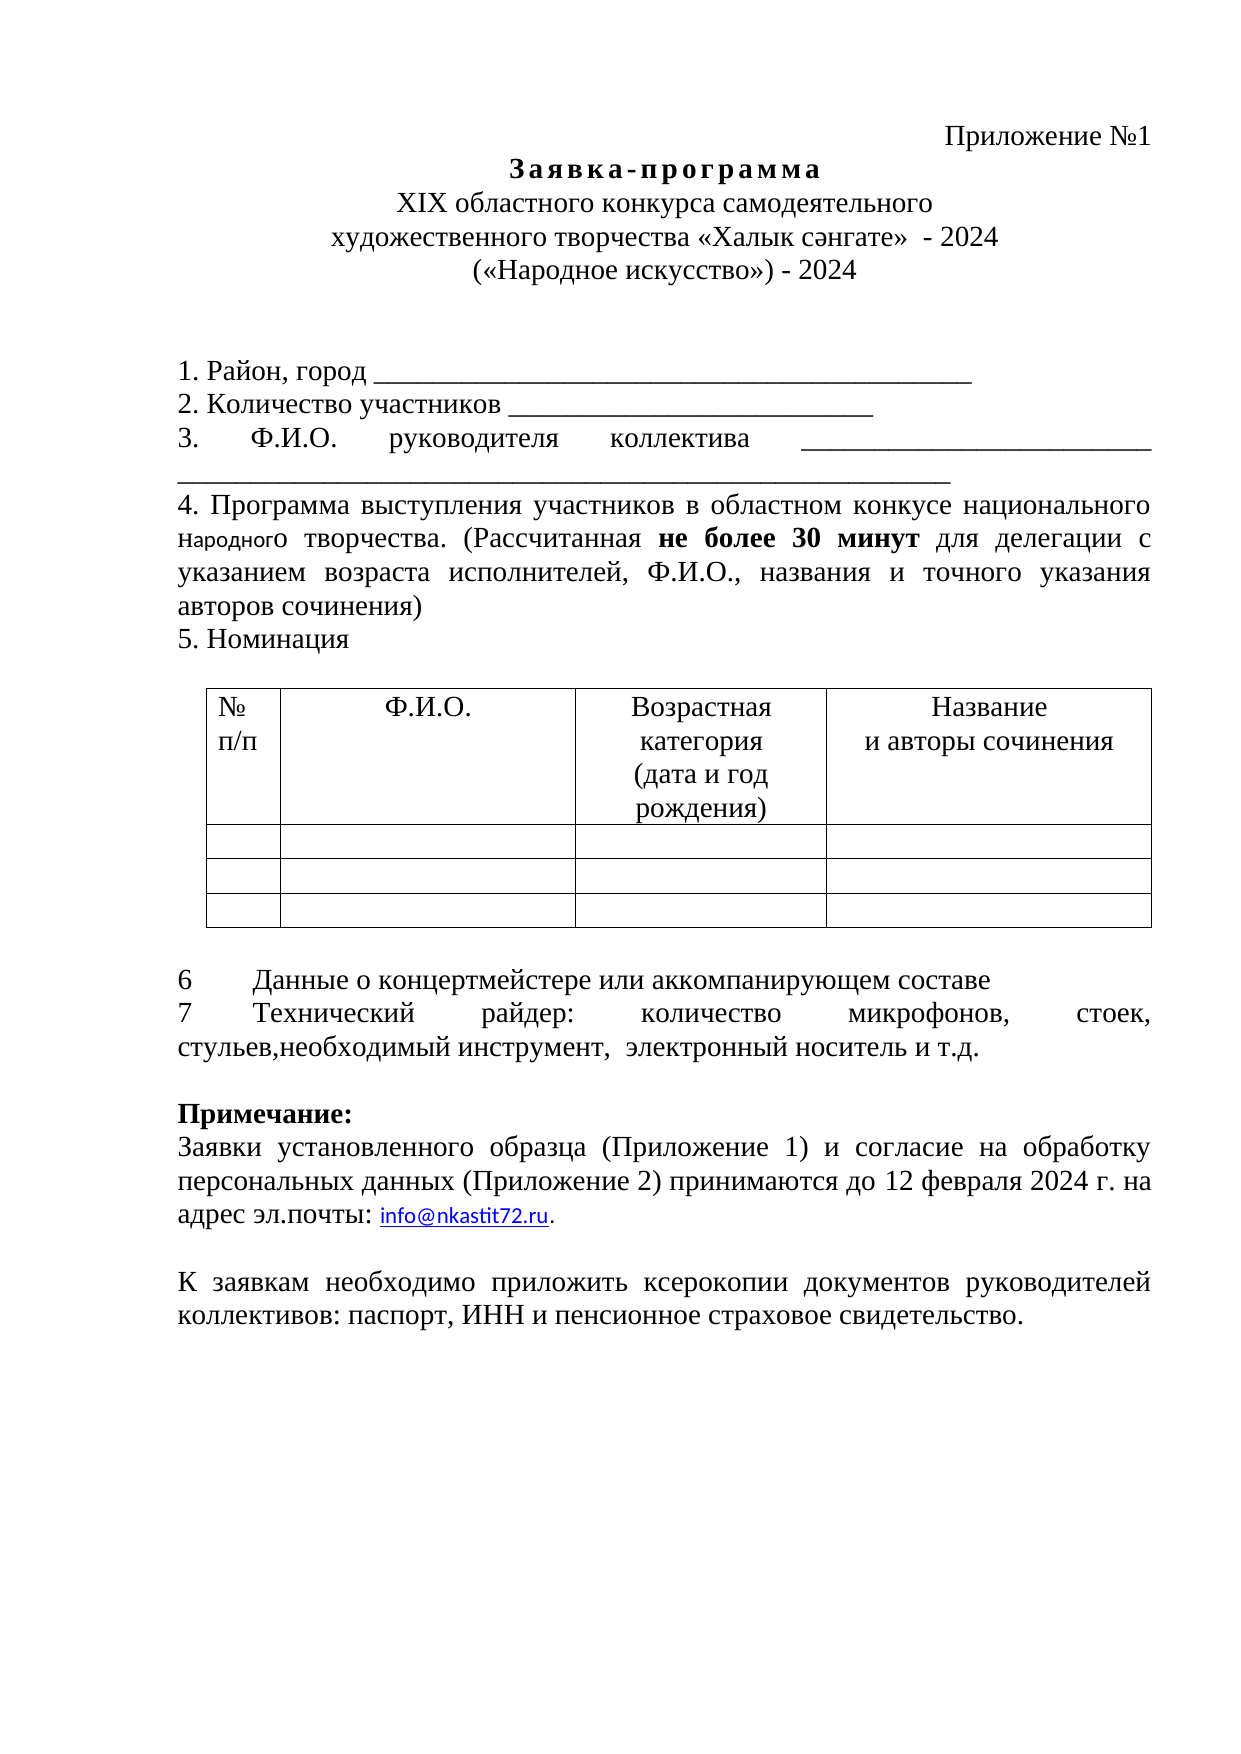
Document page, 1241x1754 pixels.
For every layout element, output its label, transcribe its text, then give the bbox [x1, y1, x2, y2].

list 4. Программа выступления участников в областном конкусе национального народного творчества. (Рассчитанная не более 30 минут для делегации с указанием возраста исполнителей, Ф.И.О., названия и точного указания авторов сочинения) [177, 487, 1152, 621]
text Заявка-программа [177, 152, 1152, 185]
table_cell [207, 859, 280, 893]
text К заявкам необходимо приложить ксерокопии документов руководителей коллективов: паспорт, ИНН и пенсионное страховое свидетельство. [177, 1264, 1152, 1331]
table_header № п/п [207, 689, 280, 823]
text Заявки установленного образца (Приложение 1) и согласие на обработку персональных данных (Приложение 2) принимаются до 12 февраля 2024 г. на адрес эл.почты: info@nkastit72.ru. [177, 1129, 1152, 1230]
list 3. Ф.И.О. руководителя коллектива ________________________ _____________________________________________________ [177, 420, 1152, 487]
table_cell [827, 894, 1151, 927]
table_header Возрастная категория (дата и год рождения) [576, 689, 826, 823]
text Приложение №1 [177, 118, 1152, 152]
table_cell [576, 894, 826, 927]
text («Народное искусство») - 2024 [177, 252, 1152, 286]
table_cell [281, 894, 575, 927]
table_cell [576, 825, 826, 858]
text художественного творчества «Халык сәнгате» - 2024 [177, 219, 1152, 252]
table_header Ф.И.О. [281, 689, 575, 823]
table_cell [827, 859, 1151, 893]
table_cell [281, 859, 575, 893]
text XIX областного конкурса самодеятельного [177, 185, 1152, 219]
table_header Название и авторы сочинения [827, 689, 1151, 823]
list 2. Количество участников _________________________ [177, 386, 1152, 420]
table_cell [827, 825, 1151, 858]
list Данные о концертмейстере или аккомпанирующем составе [177, 962, 1152, 995]
list Технический райдер: количество микрофонов, стоек, стульев,необходимый инструмент, электронный носитель и т.д. [177, 995, 1152, 1062]
table_cell [576, 859, 826, 893]
list 1. Район, город _________________________________________ [177, 353, 1152, 386]
list 5. Номинация [177, 621, 1152, 655]
table_cell [281, 825, 575, 858]
table_cell [207, 825, 280, 858]
text Примечание: [177, 1096, 1152, 1129]
table_cell [207, 894, 280, 927]
